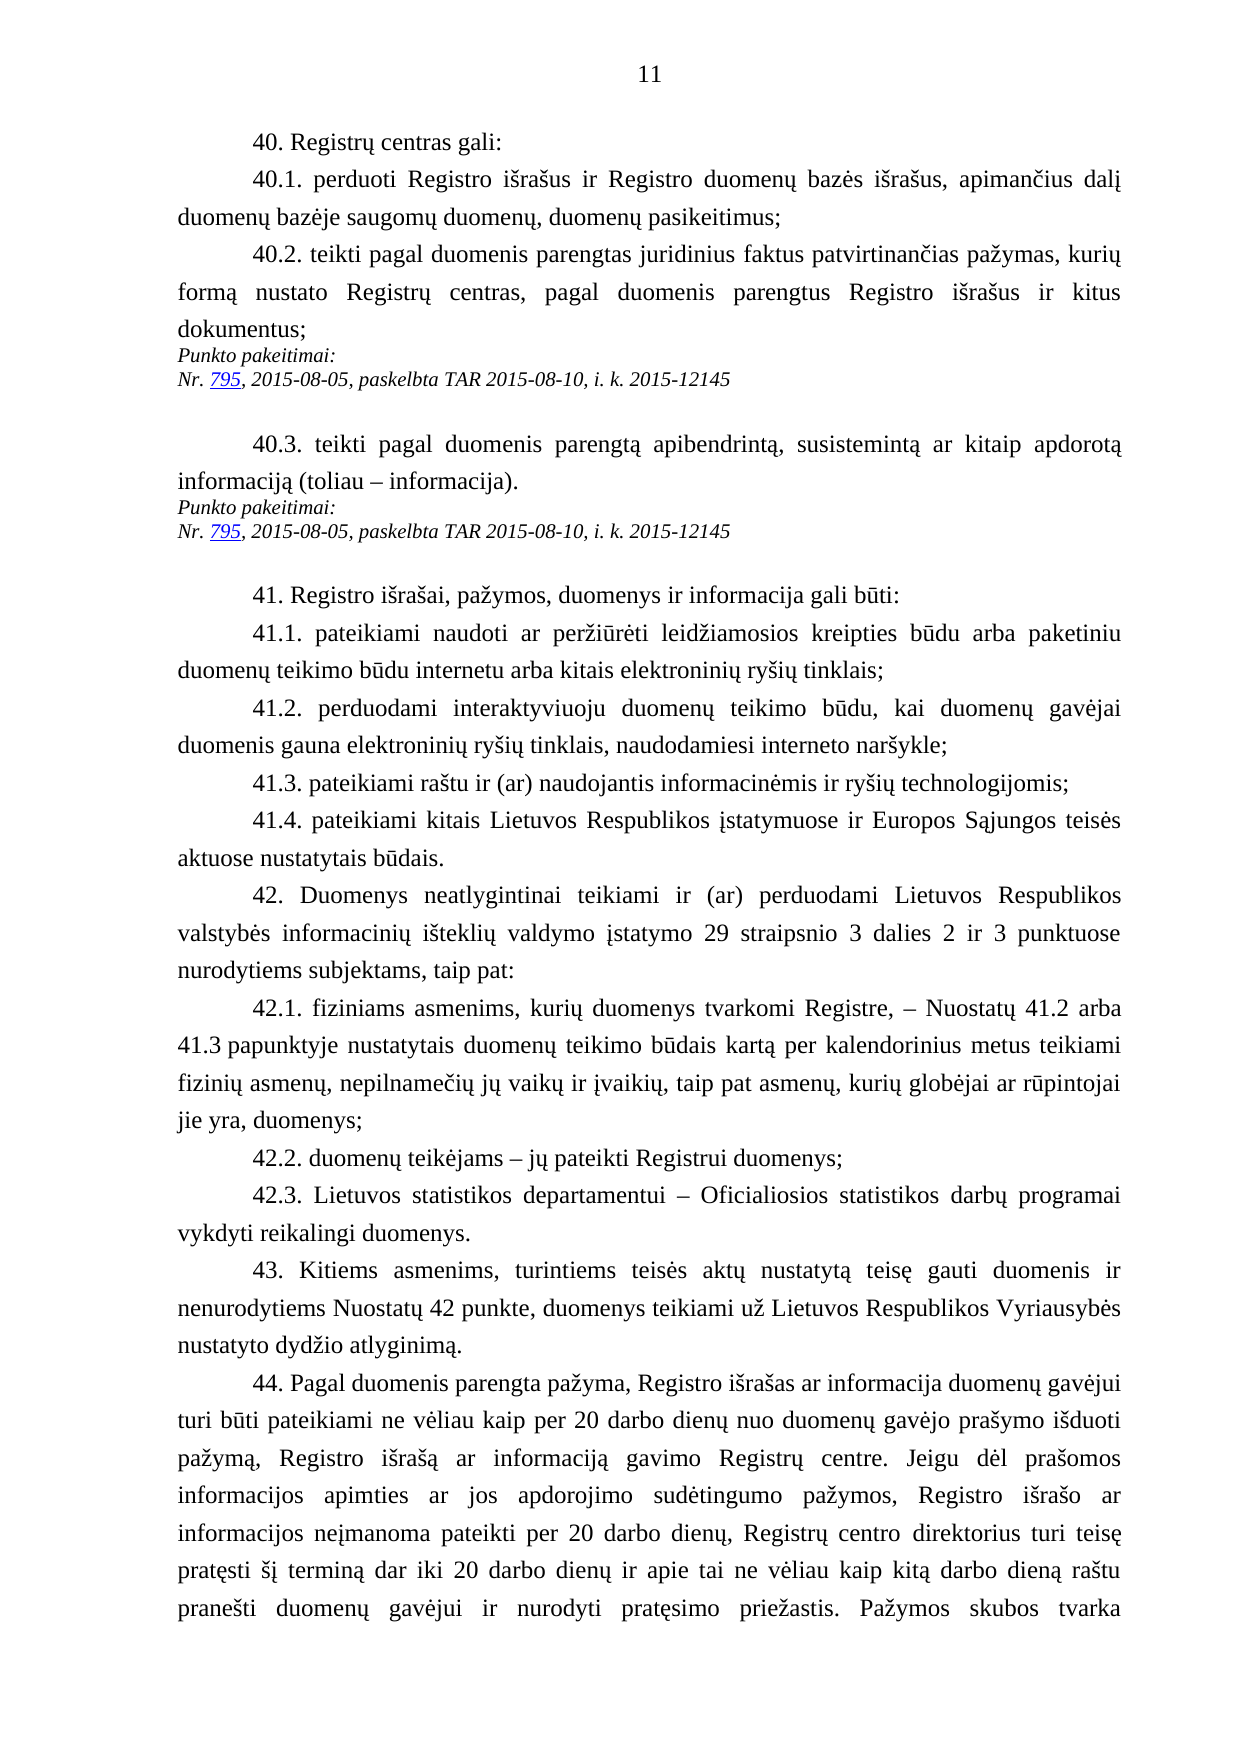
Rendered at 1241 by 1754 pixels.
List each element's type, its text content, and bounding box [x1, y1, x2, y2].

text 40.2. teikti pagal duomenis parengtas juridinius faktus patvirtinančias pažymas, kurių formą nustato Registrų centras, pagal duomenis parengtus Registro išrašus ir kitus dokumentus; [177, 231, 1122, 343]
text 42.3. Lietuvos statistikos departamentui – Oficialiosios statistikos darbų programai vykdyti reikalingi duomenys. [177, 1172, 1122, 1247]
text 43. Kitiems asmenims, turintiems teisės aktų nustatytą teisę gauti duomenis ir nenurodytiems Nuostatų 42 punkte, duomenys teikiami už Lietuvos Respublikos Vyriausybės nustatyto dydžio atlyginimą. [177, 1247, 1122, 1359]
text 41.4. pateikiami kitais Lietuvos Respublikos įstatymuose ir Europos Sąjungos teisės aktuose nustatytais būdais. [177, 797, 1122, 872]
text Punkto pakeitimai: [177, 343, 1122, 367]
text 41.3. pateikiami raštu ir (ar) naudojantis informacinėmis ir ryšių technologijomis; [177, 759, 1122, 797]
text Nr. 795, 2015-08-05, paskelbta TAR 2015-08-10, i. k. 2015-12145 [177, 519, 1122, 543]
text 41.2. perduodami interaktyviuoju duomenų teikimo būdu, kai duomenų gavėjai duomenis gauna elektroninių ryšių tinklais, naudodamiesi interneto naršykle; [177, 684, 1122, 759]
text 41. Registro išrašai, pažymos, duomenys ir informacija gali būti: [177, 572, 1122, 609]
text 42.2. duomenų teikėjams – jų pateikti Registrui duomenys; [177, 1134, 1122, 1172]
text 42.1. fiziniams asmenims, kurių duomenys tvarkomi Registre, – Nuostatų 41.2 arba 41.3 papunktyje nustatytais duomenų teikimo būdais kartą per kalendorinius metus teikiami fizinių asmenų, nepilnamečių jų vaikų ir įvaikių, taip pat asmenų, kurių globėjai ar rūpintojai jie yra, duomenys; [177, 984, 1122, 1134]
text 40. Registrų centras gali: [177, 118, 1122, 156]
text 44. Pagal duomenis parengta pažyma, Registro išrašas ar informacija duomenų gavėjui turi būti pateikiami ne vėliau kaip per 20 darbo dienų nuo duomenų gavėjo prašymo išduoti pažymą, Registro išrašą ar informaciją gavimo Registrų centre. Jeigu dėl prašomos informacijos apimties ar jos apdorojimo sudėtingumo pažymos, Registro išrašo ar informacijos neįmanoma pateikti per 20 darbo dienų, Registrų centro direktorius turi teisę pratęsti šį terminą dar iki 20 darbo dienų ir apie tai ne vėliau kaip kitą darbo dieną raštu pranešti duomenų gavėjui ir nurodyti pratęsimo priežastis. Pažymos skubos tvarka [177, 1359, 1122, 1622]
text Punkto pakeitimai: [177, 495, 1122, 519]
text 40.3. teikti pagal duomenis parengtą apibendrintą, susistemintą ar kitaip apdorotą informaciją (toliau – informacija). [177, 420, 1122, 495]
text 42. Duomenys neatlygintinai teikiami ir (ar) perduodami Lietuvos Respublikos valstybės informacinių išteklių valdymo įstatymo 29 straipsnio 3 dalies 2 ir 3 punktuose nurodytiems subjektams, taip pat: [177, 872, 1122, 984]
text 40.1. perduoti Registro išrašus ir Registro duomenų bazės išrašus, apimančius dalį duomenų bazėje saugomų duomenų, duomenų pasikeitimus; [177, 156, 1122, 231]
text 41.1. pateikiami naudoti ar peržiūrėti leidžiamosios kreipties būdu arba paketiniu duomenų teikimo būdu internetu arba kitais elektroninių ryšių tinklais; [177, 609, 1122, 684]
text Nr. 795, 2015-08-05, paskelbta TAR 2015-08-10, i. k. 2015-12145 [177, 367, 1122, 391]
